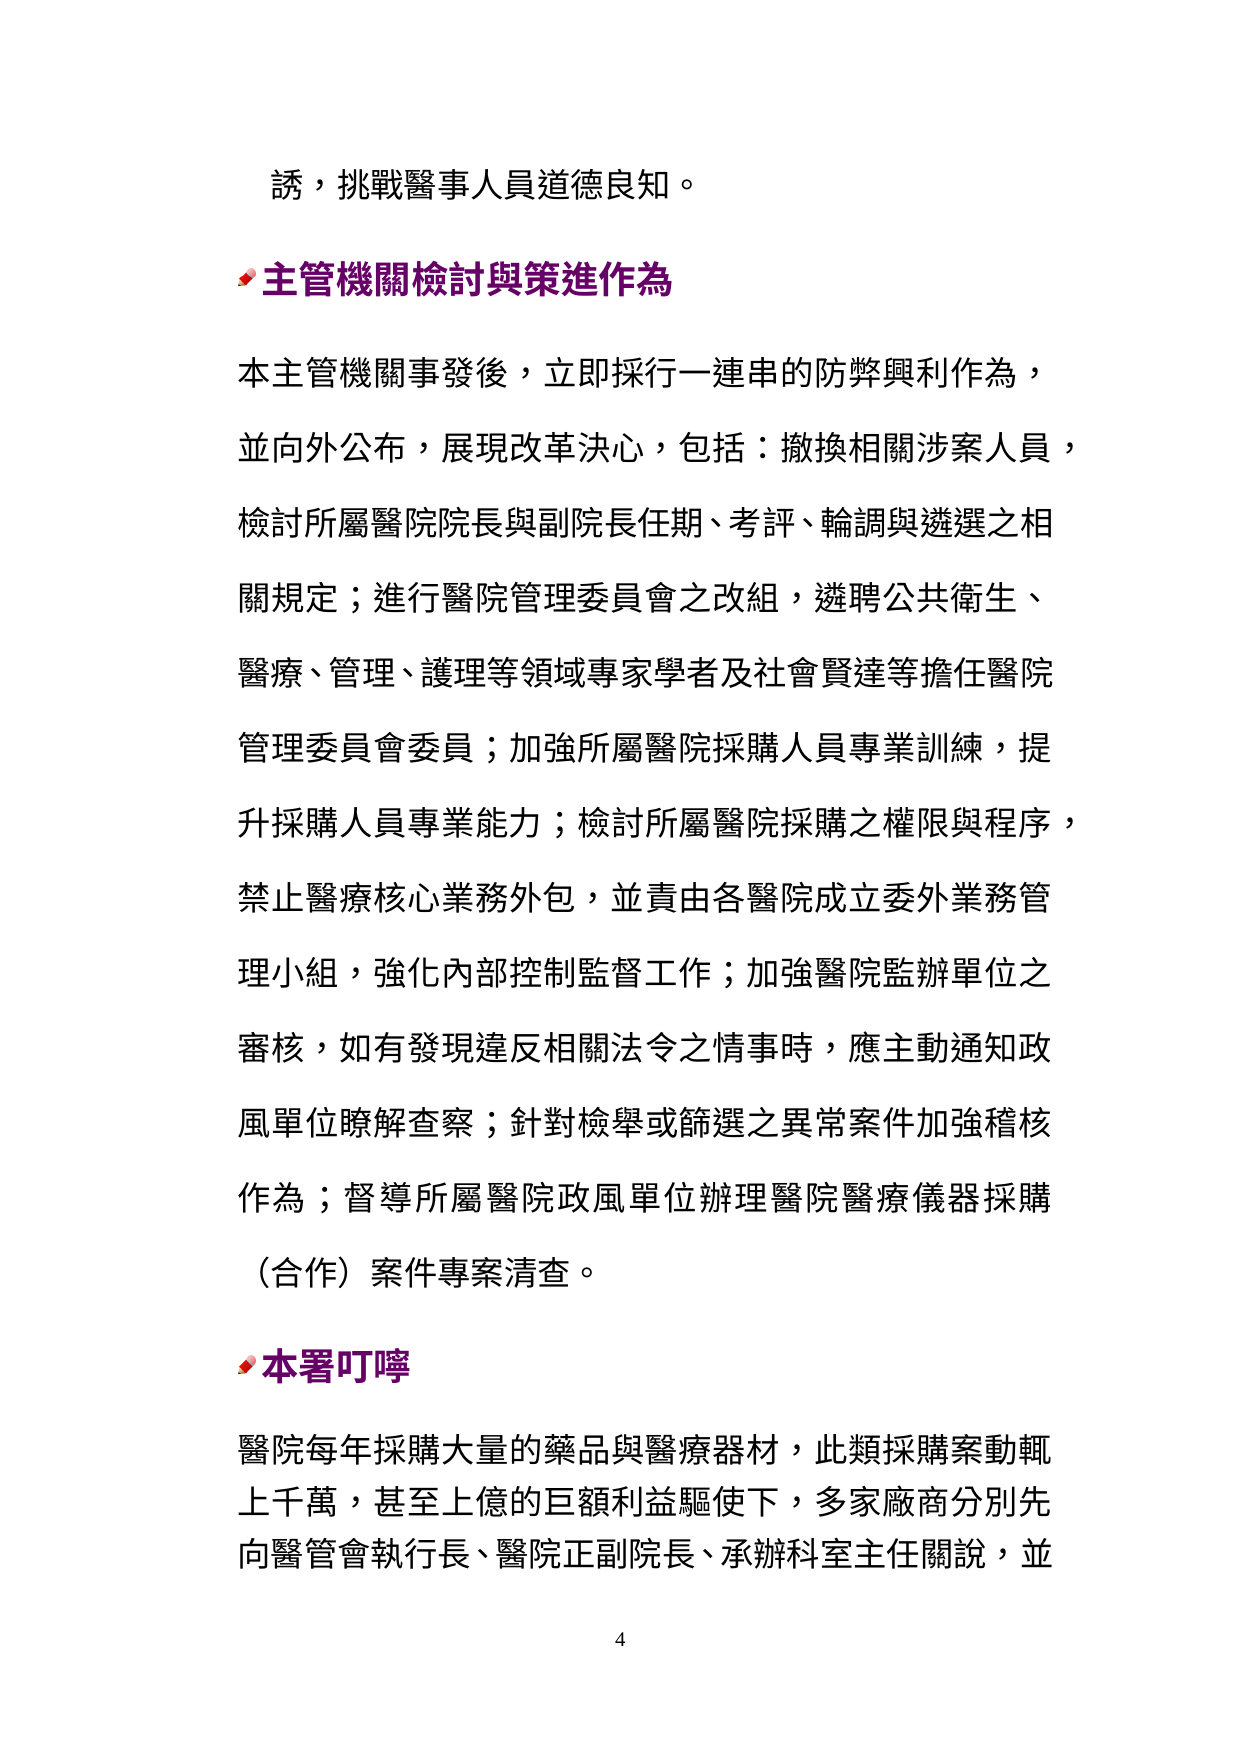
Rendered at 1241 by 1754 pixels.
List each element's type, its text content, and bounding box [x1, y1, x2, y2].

picture [238, 1355, 256, 1374]
picture [238, 268, 256, 286]
text 醫院每年採購大量的藥品與醫療器材，此類採購案動輒上千萬，甚至上億的巨額利益驅使下，多家廠商分別先向醫管會執行長、醫院正副院長、承辦科室主任關說，並 [237, 1421, 1053, 1577]
list 誘，挑戰醫事人員道德良知。 [202, 146, 1053, 221]
text 本主管機關事發後，立即採行一連串的防弊興利作為，並向外公布，展現改革決心，包括：撤換相關涉案人員，檢討所屬醫院院長與副院長任期、考評、輪調與遴選之相關規定；進行醫院管理委員會之改組，遴聘公共衛生、醫療、管理、護理等領域專家學者及社會賢達等擔任醫院管理委員會委員；加強所屬醫院採購人員專業訓練，提升採購人員專業能力；檢討所屬醫院採購之權限與程序，禁止醫療核心業務外包，並責由各醫院成立委外業務管理小組，強化內部控制監督工作；加強醫院監辦單位之審核，如有發現違反相關法令之情事時，應主動通知政風單位瞭解查察；針對檢舉或篩選之異常案件加強稽核作為；督導所屬醫院政風單位辦理醫院醫療儀器採購（合作）案件專案清查。 [237, 333, 1053, 1308]
subtitle 本署叮嚀 [237, 1327, 1053, 1402]
subtitle 主管機關檢討與策進作為 [237, 239, 1053, 314]
